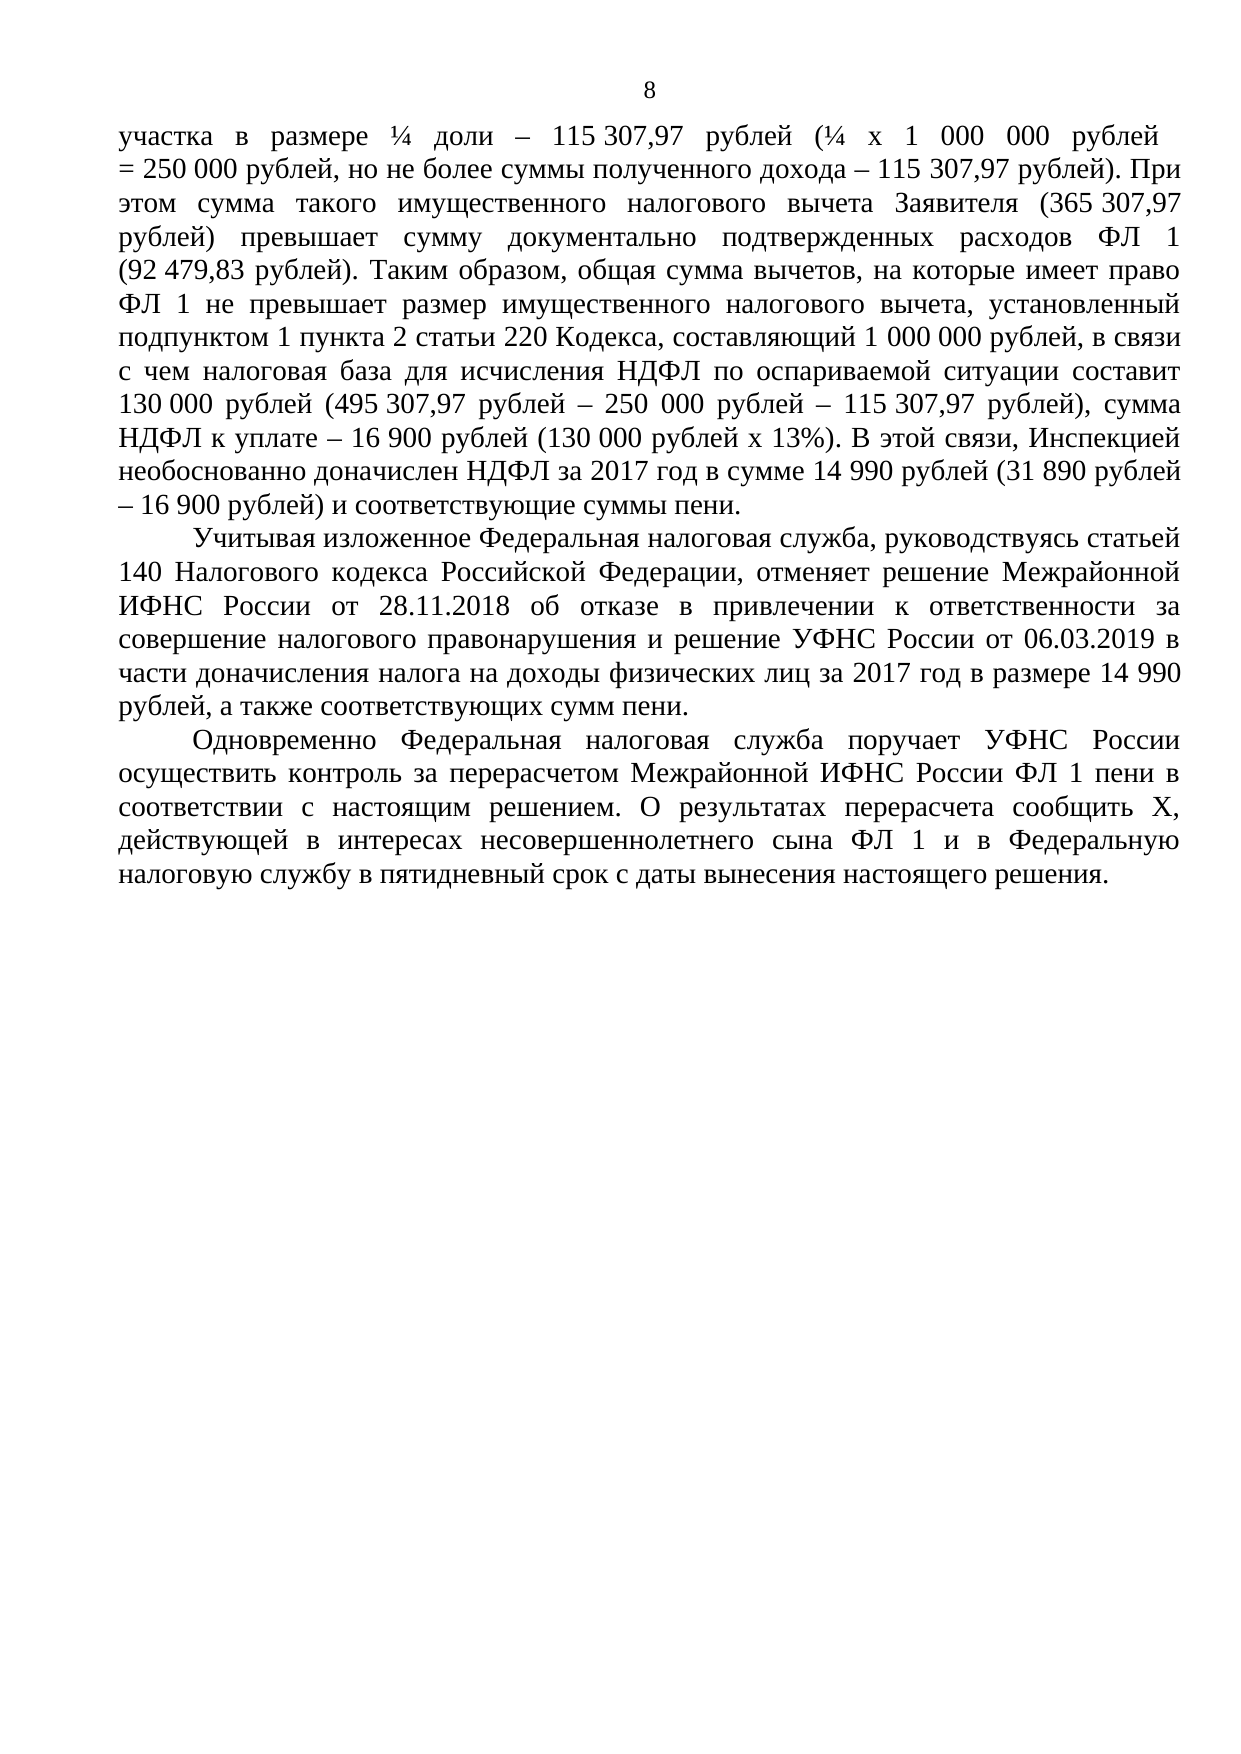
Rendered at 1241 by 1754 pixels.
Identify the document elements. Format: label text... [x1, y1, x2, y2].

text участка в размере ¼ доли – 115 307,97 рублей (¼ х 1 000 000 рублей = 250 000 рублей, но не более суммы полученного дохода – 115 307,97 рублей). При этом сумма такого имущественного налогового вычета Заявителя (365 307,97 рублей) превышает сумму документально подтвержденных расходов ФЛ 1 (92 479,83 рублей). Таким образом, общая сумма вычетов, на которые имеет право ФЛ 1 не превышает размер имущественного налогового вычета, установленный подпунктом 1 пункта 2 статьи 220 Кодекса, составляющий 1 000 000 рублей, в связи с чем налоговая база для исчисления НДФЛ по оспариваемой ситуации составит 130 000 рублей (495 307,97 рублей – 250 000 рублей – 115 307,97 рублей), сумма НДФЛ к уплате – 16 900 рублей (130 000 рублей х 13%). В этой связи, Инспекцией необоснованно доначислен НДФЛ за 2017 год в сумме 14 990 рублей (31 890 рублей – 16 900 рублей) и соответствующие суммы пени. [118, 118, 1181, 521]
text Одновременно Федеральная налоговая служба поручает УФНС России осуществить контроль за перерасчетом Межрайонной ИФНС России ФЛ 1 пени в соответствии с настоящим решением. О результатах перерасчета сообщить Х, действующей в интересах несовершеннолетнего сына ФЛ 1 и в Федеральную налоговую службу в пятидневный срок с даты вынесения настоящего решения. [118, 722, 1181, 889]
text Учитывая изложенное Федеральная налоговая служба, руководствуясь статьей 140 Налогового кодекса Российской Федерации, отменяет решение Межрайонной ИФНС России от 28.11.2018 об отказе в привлечении к ответственности за совершение налогового правонарушения и решение УФНС России от 06.03.2019 в части доначисления налога на доходы физических лиц за 2017 год в размере 14 990 рублей, а также соответствующих сумм пени. [118, 521, 1181, 722]
